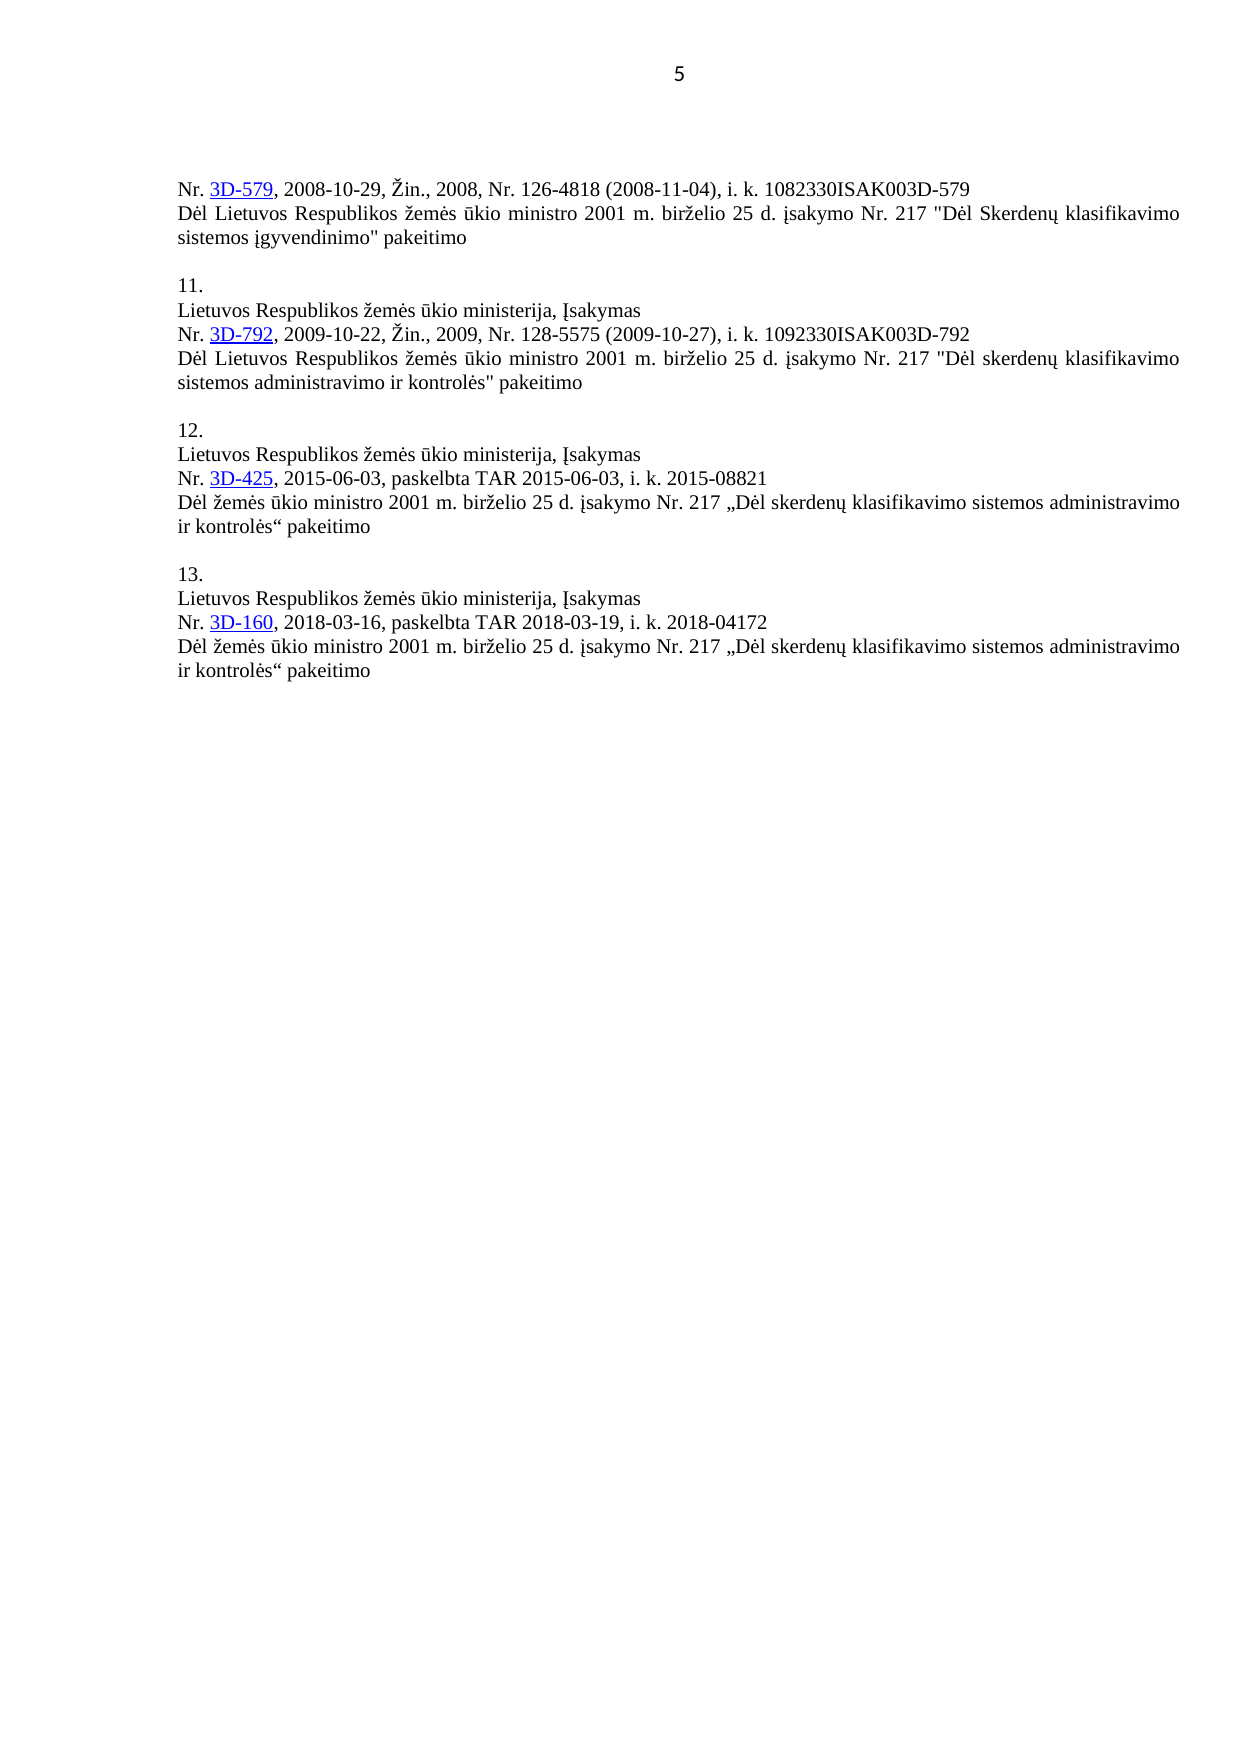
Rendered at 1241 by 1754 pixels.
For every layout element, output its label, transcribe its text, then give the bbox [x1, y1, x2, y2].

text Dėl žemės ūkio ministro 2001 m. birželio 25 d. įsakymo Nr. 217 „Dėl skerdenų klasifikavimo sistemos administravimo ir kontrolės“ pakeitimo [177, 490, 1181, 538]
text Dėl Lietuvos Respublikos žemės ūkio ministro 2001 m. birželio 25 d. įsakymo Nr. 217 "Dėl Skerdenų klasifikavimo sistemos įgyvendinimo" pakeitimo [177, 201, 1181, 249]
text 11. [177, 273, 1181, 297]
text Nr. 3D-160, 2018-03-16, paskelbta TAR 2018-03-19, i. k. 2018-04172 [177, 610, 1181, 634]
text Lietuvos Respublikos žemės ūkio ministerija, Įsakymas [177, 442, 1181, 466]
text Nr. 3D-792, 2009-10-22, Žin., 2009, Nr. 128-5575 (2009-10-27), i. k. 1092330ISAK003D-792 [177, 322, 1181, 346]
text 13. [177, 562, 1181, 586]
text Nr. 3D-579, 2008-10-29, Žin., 2008, Nr. 126-4818 (2008-11-04), i. k. 1082330ISAK003D-579 [177, 177, 1181, 201]
text Dėl žemės ūkio ministro 2001 m. birželio 25 d. įsakymo Nr. 217 „Dėl skerdenų klasifikavimo sistemos administravimo ir kontrolės“ pakeitimo [177, 634, 1181, 682]
text Nr. 3D-425, 2015-06-03, paskelbta TAR 2015-06-03, i. k. 2015-08821 [177, 466, 1181, 490]
text Dėl Lietuvos Respublikos žemės ūkio ministro 2001 m. birželio 25 d. įsakymo Nr. 217 "Dėl skerdenų klasifikavimo sistemos administravimo ir kontrolės" pakeitimo [177, 346, 1181, 394]
text Lietuvos Respublikos žemės ūkio ministerija, Įsakymas [177, 586, 1181, 610]
text 12. [177, 418, 1181, 442]
text Lietuvos Respublikos žemės ūkio ministerija, Įsakymas [177, 297, 1181, 322]
